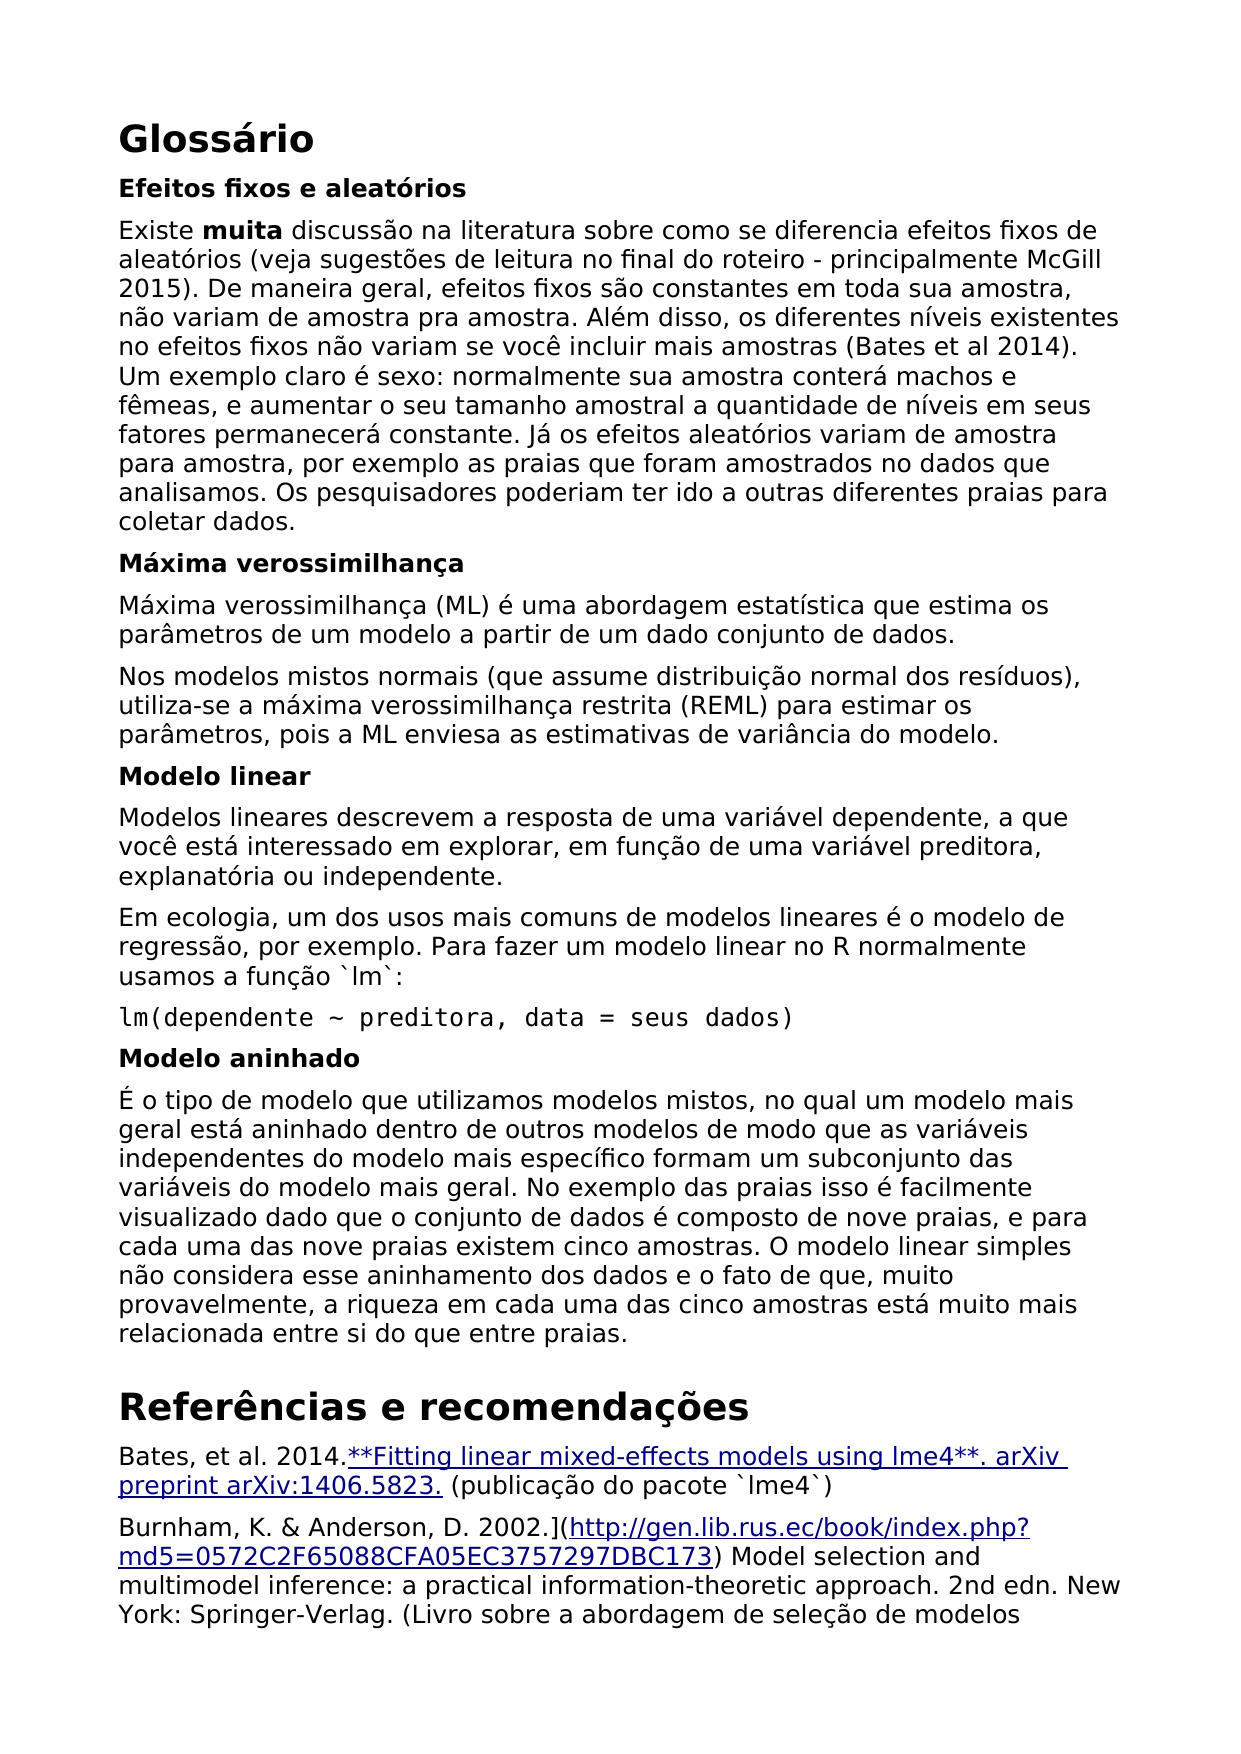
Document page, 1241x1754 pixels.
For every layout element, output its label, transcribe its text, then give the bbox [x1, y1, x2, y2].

text Máxima verossimilhança [118, 549, 1122, 578]
text Modelo aninhado [118, 1044, 1122, 1073]
text lm(dependente ~ preditora, data = seus dados) [118, 1003, 1122, 1033]
text Existe muita discussão na literatura sobre como se diferencia efeitos fixos de aleatórios (veja sugestões de leitura no final do roteiro - principalmente McGill 2015). De maneira geral, efeitos fixos são constantes em toda sua amostra, não variam de amostra pra amostra. Além disso, os diferentes níveis existentes no efeitos fixos não variam se você incluir mais amostras (Bates et al 2014). Um exemplo claro é sexo: normalmente sua amostra conterá machos e fêmeas, e aumentar o seu tamanho amostral a quantidade de níveis em seus fatores permanecerá constante. Já os efeitos aleatórios variam de amostra para amostra, por exemplo as praias que foram amostrados no dados que analisamos. Os pesquisadores poderiam ter ido a outras diferentes praias para coletar dados. [118, 216, 1122, 537]
text Burnham, K. & Anderson, D. 2002.](http://gen.lib.rus.ec/book/index.php?md5=0572C2F65088CFA05EC3757297DBC173) Model selection and multimodel inference: a practical information-theoretic approach. 2nd edn. New York: Springer-Verlag. (Livro sobre a abordagem de seleção de modelos [118, 1513, 1122, 1630]
text Modelo linear [118, 762, 1122, 791]
subtitle Glossário [118, 118, 1122, 162]
text Máxima verossimilhança (ML) é uma abordagem estatística que estima os parâmetros de um modelo a partir de um dado conjunto de dados. [118, 591, 1122, 649]
text Efeitos fixos e aleatórios [118, 174, 1122, 203]
text Nos modelos mistos normais (que assume distribuição normal dos resíduos), utiliza-se a máxima verossimilhança restrita (REML) para estimar os parâmetros, pois a ML enviesa as estimativas de variância do modelo. [118, 662, 1122, 749]
text Bates, et al. 2014.**Fitting linear mixed-effects models using lme4**. arXiv preprint arXiv:1406.5823. (publicação do pacote `lme4`) [118, 1442, 1122, 1501]
text Em ecologia, um dos usos mais comuns de modelos lineares é o modelo de regressão, por exemplo. Para fazer um modelo linear no R normalmente usamos a função `lm`: [118, 903, 1122, 991]
text Modelos lineares descrevem a resposta de uma variável dependente, a que você está interessado em explorar, em função de uma variável preditora, explanatória ou independente. [118, 803, 1122, 891]
text É o tipo de modelo que utilizamos modelos mistos, no qual um modelo mais geral está aninhado dentro de outros modelos de modo que as variáveis independentes do modelo mais específico formam um subconjunto das variáveis do modelo mais geral. No exemplo das praias isso é facilmente visualizado dado que o conjunto de dados é composto de nove praias, e para cada uma das nove praias existem cinco amostras. O modelo linear simples não considera esse aninhamento dos dados e o fato de que, muito provavelmente, a riqueza em cada uma das cinco amostras está muito mais relacionada entre si do que entre praias. [118, 1086, 1122, 1348]
subtitle Referências e recomendações [118, 1386, 1122, 1430]
